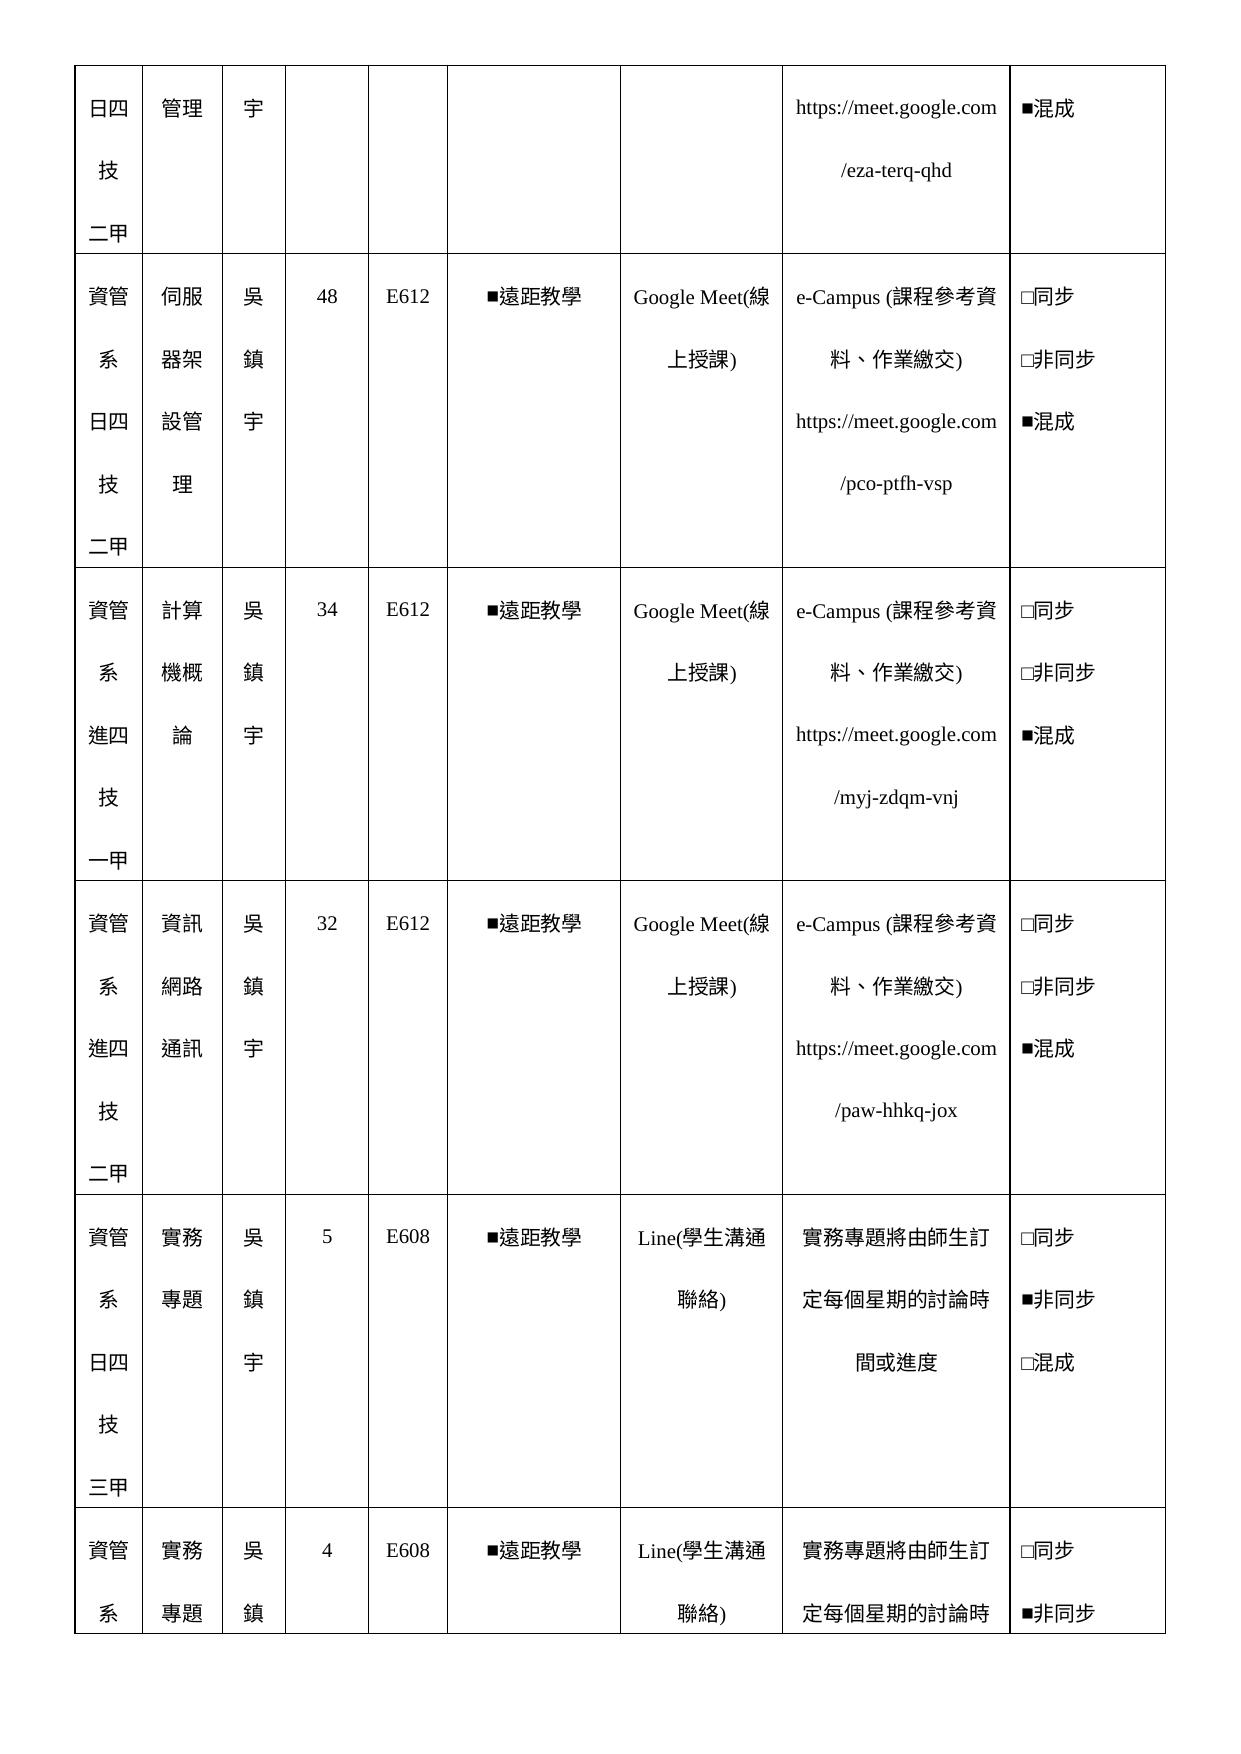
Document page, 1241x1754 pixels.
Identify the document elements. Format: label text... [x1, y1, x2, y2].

table_cell E612 [369, 254, 447, 567]
table_cell ■遠距教學 [448, 1508, 620, 1633]
table_cell 48 [286, 254, 368, 567]
table_cell e-Campus (課程參考資料、作業繳交) https://meet.google.com/myj-zdqm-vnj [783, 568, 1009, 880]
table_cell 實務專題將由師生訂定每個星期的討論時間或進度 [783, 1195, 1009, 1507]
table_cell 管理 [143, 66, 222, 253]
table_cell [621, 66, 782, 253]
table_cell ■混成 [1011, 66, 1165, 253]
table_cell □同步 □非同步 ■混成 [1011, 568, 1165, 880]
table_cell [448, 66, 620, 253]
table_cell E608 [369, 1508, 447, 1633]
table_cell 實務專題將由師生訂定每個星期的討論時 [783, 1508, 1009, 1633]
table_cell 34 [286, 568, 368, 880]
table_cell [286, 66, 368, 253]
table_cell 吳鎮 [223, 1508, 285, 1633]
table_cell Google Meet(線上授課) [621, 568, 782, 880]
table_cell 吳鎮宇 [223, 568, 285, 880]
table_cell E612 [369, 881, 447, 1194]
table_cell ■遠距教學 [448, 1195, 620, 1507]
table_cell 吳鎮宇 [223, 881, 285, 1194]
table_cell ■遠距教學 [448, 568, 620, 880]
table_cell □同步 □非同步 ■混成 [1011, 254, 1165, 567]
table_cell ■遠距教學 [448, 254, 620, 567]
table_cell Google Meet(線上授課) [621, 254, 782, 567]
table_cell 實務專題 [143, 1195, 222, 1507]
table_cell e-Campus (課程參考資料、作業繳交) https://meet.google.com/pco-ptfh-vsp [783, 254, 1009, 567]
table_cell 實務專題 [143, 1508, 222, 1633]
table_cell □同步 □非同步 ■混成 [1011, 881, 1165, 1194]
table_cell 32 [286, 881, 368, 1194]
table_cell 資管系 進四技 一甲 [76, 568, 142, 880]
table_cell 日四技 二甲 [76, 66, 142, 253]
table_cell E608 [369, 1195, 447, 1507]
table_cell 4 [286, 1508, 368, 1633]
table_cell 吳鎮宇 [223, 254, 285, 567]
table_cell [369, 66, 447, 253]
table_cell 資管系 [76, 1508, 142, 1633]
table_cell 資管系 進四技 二甲 [76, 881, 142, 1194]
table_cell 計算機概論 [143, 568, 222, 880]
table_cell 資管系 日四技 二甲 [76, 254, 142, 567]
table_cell 吳鎮宇 [223, 1195, 285, 1507]
table_cell ■遠距教學 [448, 881, 620, 1194]
table_cell □同步 ■非同步 □混成 [1011, 1195, 1165, 1507]
table_cell 資訊網路通訊 [143, 881, 222, 1194]
table_cell Line(學生溝通 聯絡) [621, 1195, 782, 1507]
table_cell 資管系 日四技 三甲 [76, 1195, 142, 1507]
table_cell E612 [369, 568, 447, 880]
table_cell 伺服器架設管理 [143, 254, 222, 567]
table_cell Google Meet(線上授課) [621, 881, 782, 1194]
table_cell e-Campus (課程參考資料、作業繳交) https://meet.google.com/paw-hhkq-jox [783, 881, 1009, 1194]
table_cell □同步 ■非同步 [1011, 1508, 1165, 1633]
table_cell 5 [286, 1195, 368, 1507]
table_cell 宇 [223, 66, 285, 253]
table_cell Line(學生溝通 聯絡) [621, 1508, 782, 1633]
table_cell https://meet.google.com/eza-terq-qhd [783, 66, 1009, 253]
